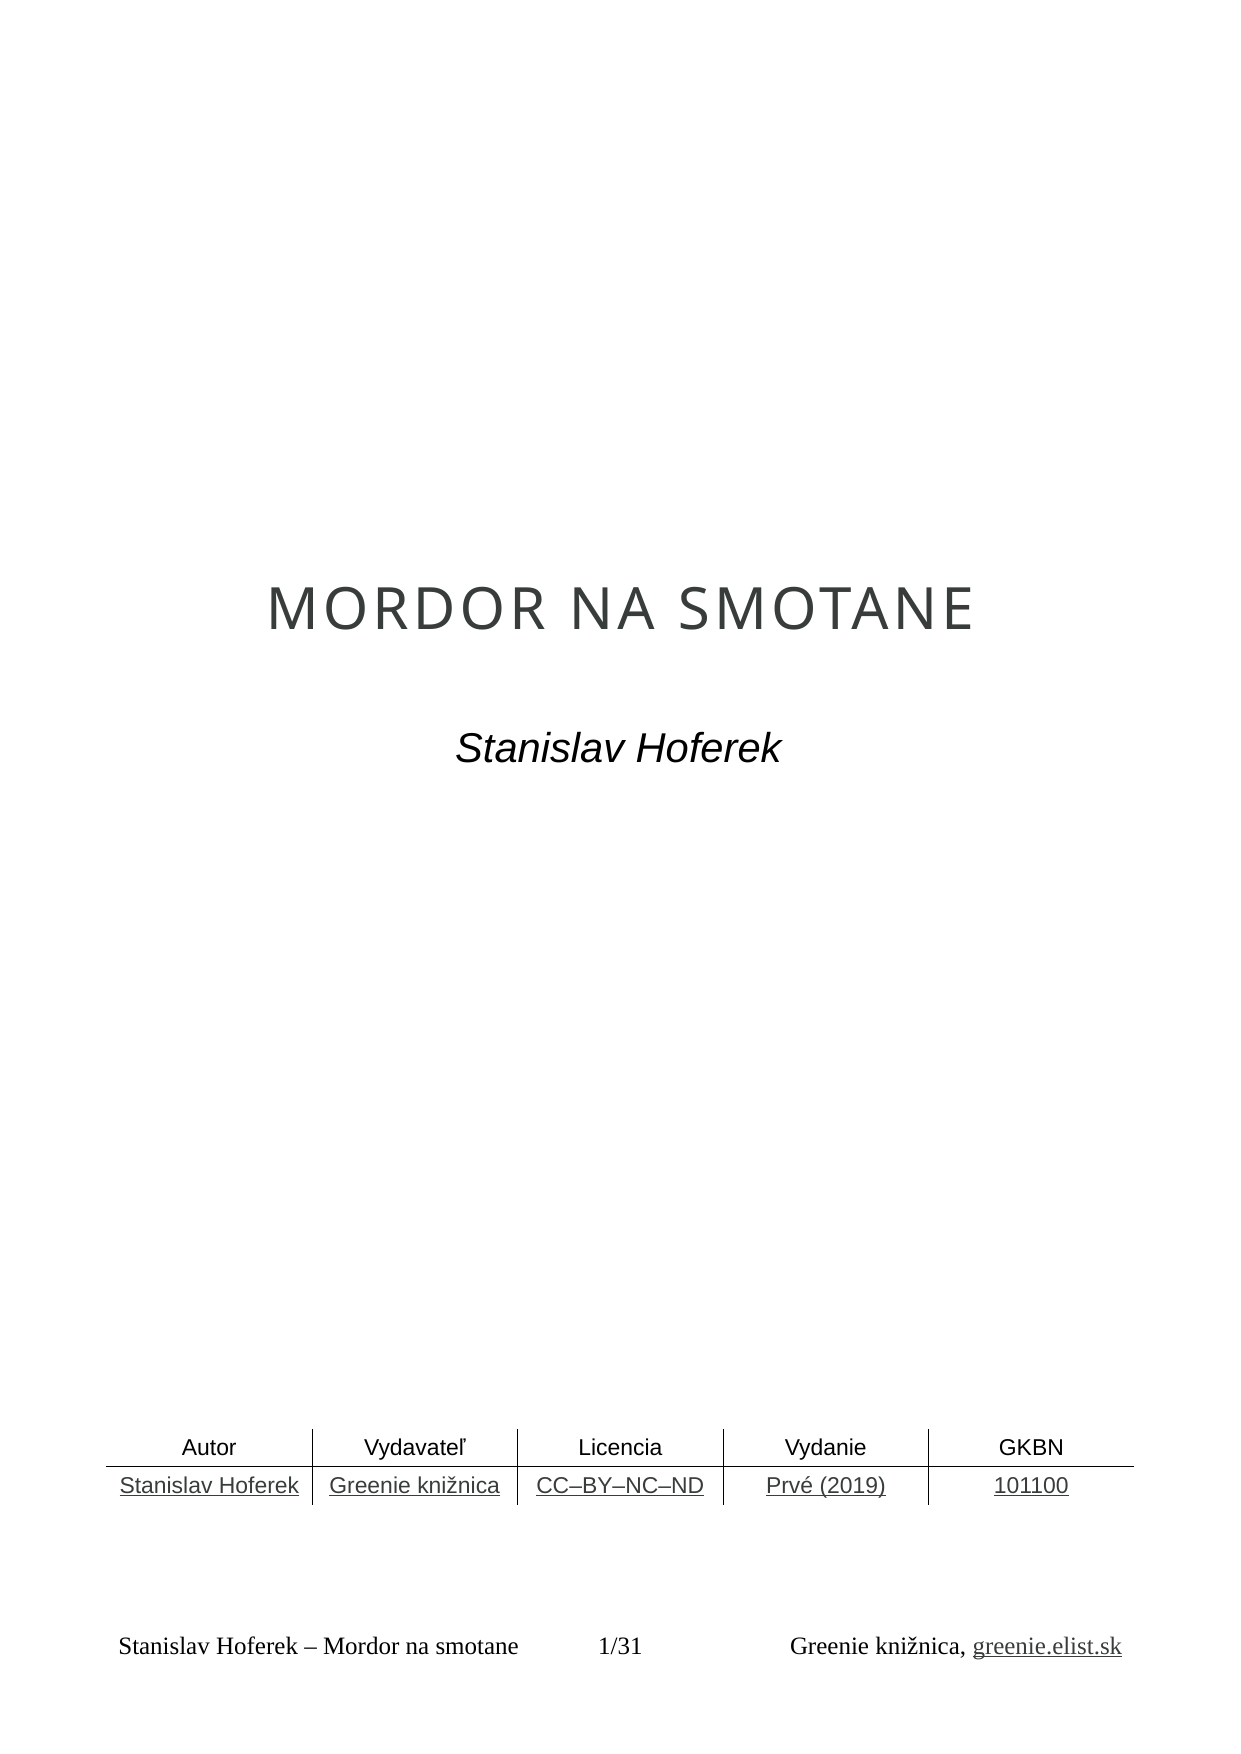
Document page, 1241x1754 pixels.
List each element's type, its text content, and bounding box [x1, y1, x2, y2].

table_header Vydavateľ [313, 1429, 517, 1466]
table_header Autor [106, 1429, 312, 1466]
table_cell CC–BY–NC–ND [518, 1467, 723, 1505]
table_cell Stanislav Hoferek [106, 1467, 312, 1505]
table_header Licencia [518, 1429, 723, 1466]
table_header Vydanie [724, 1429, 928, 1466]
table_cell Prvé (2019) [724, 1467, 928, 1505]
table_header GKBN [929, 1429, 1134, 1466]
subtitle MORDOR NA SMOTANE [106, 567, 1134, 646]
table_cell Greenie knižnica [313, 1467, 517, 1505]
table_cell 101100 [929, 1467, 1134, 1505]
subtitle Stanislav Hoferek [106, 723, 1134, 771]
